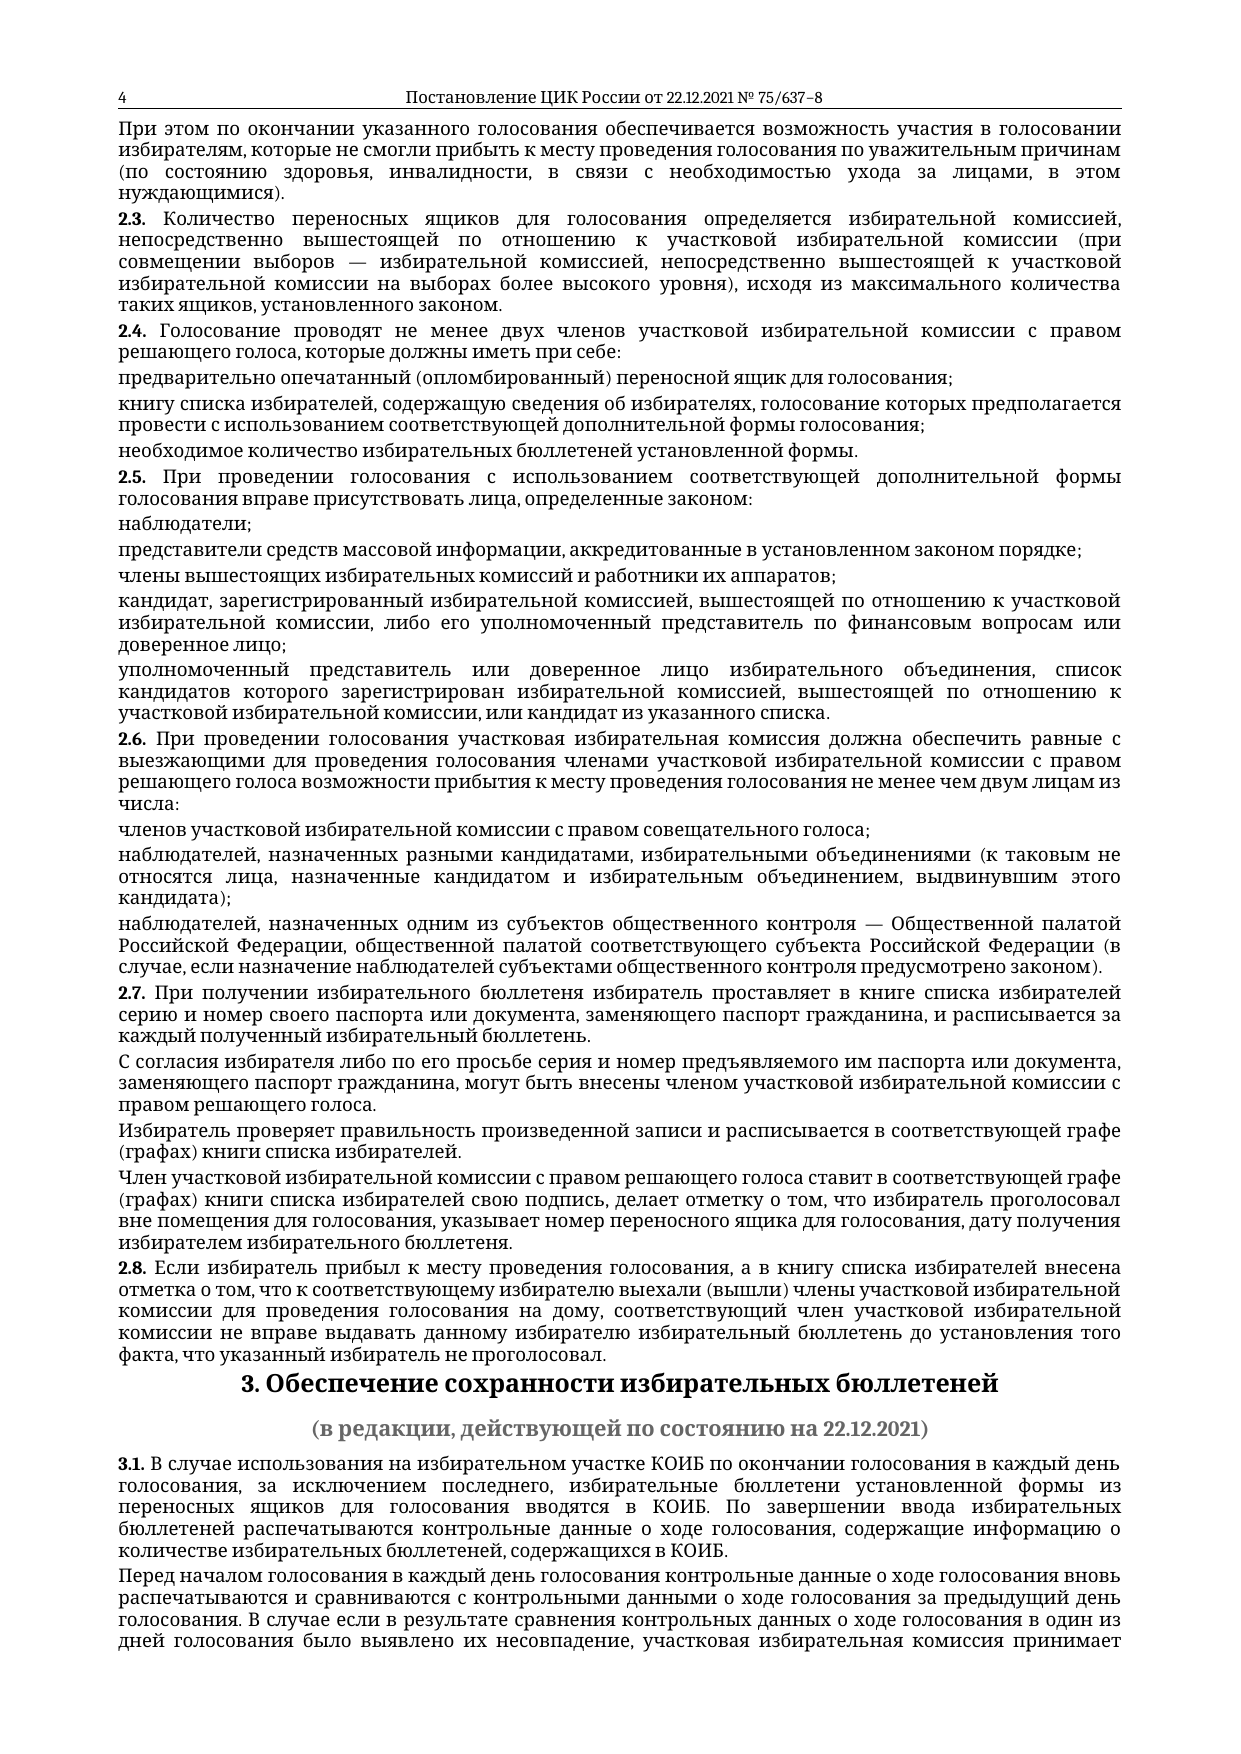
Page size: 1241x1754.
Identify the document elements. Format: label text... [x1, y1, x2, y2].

text 2.5. При проведении голосования с использованием соответствующей дополнительной формы голосования вправе присутствовать лица, определенные законом: [118, 466, 1122, 509]
text 2.3. Количество переносных ящиков для голосования определяется избирательной комиссией, непосредственно вышестоящей по отношению к участковой избирательной комиссии (при совмещении выборов — избирательной комиссией, непосредственно вышестоящей к участковой избирательной комиссии на выборах более высокого уровня), исходя из максимального количества таких ящиков, установленного законом. [118, 208, 1122, 316]
text членов участковой избирательной комиссии с правом совещательного голоса; [118, 819, 1122, 841]
text При этом по окончании указанного голосования обеспечивается возможность участия в голосовании избирателям, которые не смогли прибыть к месту проведения голосования по уважительным причинам (по состоянию здоровья, инвалидности, в связи с необходимостью ухода за лицами, в этом нуждающимися). [118, 118, 1122, 204]
text 2.7. При получении избирательного бюллетеня избиратель проставляет в книге списка избирателей серию и номер своего паспорта или документа, заменяющего паспорт гражданина, и расписывается за каждый полученный избирательный бюллетень. [118, 982, 1122, 1047]
text кандидат, зарегистрированный избирательной комиссией, вышестоящей по отношению к участковой избирательной комиссии, либо его уполномоченный представитель по финансовым вопросам или доверенное лицо; [118, 591, 1122, 656]
text Избиратель проверяет правильность произведенной записи и расписывается в соответствующей графе (графах) книги списка избирателей. [118, 1120, 1122, 1163]
text С согласия избирателя либо по его просьбе серия и номер предъявляемого им паспорта или документа, заменяющего паспорт гражданина, могут быть внесены членом участковой избирательной комиссии с правом решающего голоса. [118, 1051, 1122, 1116]
text члены вышестоящих избирательных комиссий и работники их аппаратов; [118, 565, 1122, 587]
text наблюдателей, назначенных разными кандидатами, избирательными объединениями (к таковым не относятся лица, назначенные кандидатом и избирательным объединением, выдвинувшим этого кандидата); [118, 845, 1122, 909]
text представители средств массовой информации, аккредитованные в установленном законом порядке; [118, 539, 1122, 561]
text Член участковой избирательной комиссии с правом решающего голоса ставит в соответствующей графе (графах) книги списка избирателей свою подпись, делает отметку о том, что избиратель проголосовал вне помещения для голосования, указывает номер переносного ящика для голосования, дату получения избирателем избирательного бюллетеня. [118, 1167, 1122, 1254]
text 2.6. При проведении голосования участковая избирательная комиссия должна обеспечить равные с выезжающими для проведения голосования членами участковой избирательной комиссии с правом решающего голоса возможности прибытия к месту проведения голосования не менее чем двум лицам из числа: [118, 729, 1122, 815]
text 2.4. Голосование проводят не менее двух членов участковой избирательной комиссии с правом решающего голоса, которые должны иметь при себе: [118, 320, 1122, 363]
text книгу списка избирателей, содержащую сведения об избирателях, голосование которых предполагается провести с использованием соответствующей дополнительной формы голосования; [118, 393, 1122, 437]
text уполномоченный представитель или доверенное лицо избирательного объединения, список кандидатов которого зарегистрирован избирательной комиссией, вышестоящей по отношению к участковой избирательной комиссии, или кандидат из указанного списка. [118, 660, 1122, 724]
text предварительно опечатанный (опломбированный) переносной ящик для голосования; [118, 368, 1122, 389]
text Перед началом голосования в каждый день голосования контрольные данные о ходе голосования вновь распечатываются и сравниваются с контрольными данными о ходе голосования за предыдущий день голосования. В случае если в результате сравнения контрольных данных о ходе голосования в один из дней голосования было выявлено их несовпадение, участковая избирательная комиссия принимает [118, 1566, 1122, 1652]
text наблюдатели; [118, 514, 1122, 535]
text 2.8. Если избиратель прибыл к месту проведения голосования, а в книгу списка избирателей внесена отметка о том, что к соответствующему избирателю выехали (вышли) члены участковой избирательной комиссии для проведения голосования на дому, соответствующий член участковой избирательной комиссии не вправе выдавать данному избирателю избирательный бюллетень до установления того факта, что указанный избиратель не проголосовал. [118, 1258, 1122, 1366]
text 3.1. В случае использования на избирательном участке КОИБ по окончании голосования в каждый день голосования, за исключением последнего, избирательные бюллетени установленной формы из переносных ящиков для голосования вводятся в КОИБ. По завершении ввода избирательных бюллетеней распечатываются контрольные данные о ходе голосования, содержащие информацию о количестве избирательных бюллетеней, содержащихся в КОИБ. [118, 1454, 1122, 1562]
subtitle (в редакции, действующей по состоянию на 22.12.2021) [118, 1416, 1122, 1442]
text необходимое количество избирательных бюллетеней установленной формы. [118, 441, 1122, 462]
subtitle 3. Обеспечение сохранности избирательных бюллетеней [118, 1370, 1122, 1399]
text наблюдателей, назначенных одним из субъектов общественного контроля — Общественной палатой Российской Федерации, общественной палатой соответствующего субъекта Российской Федерации (в случае, если назначение наблюдателей субъектами общественного контроля предусмотрено законом). [118, 914, 1122, 978]
